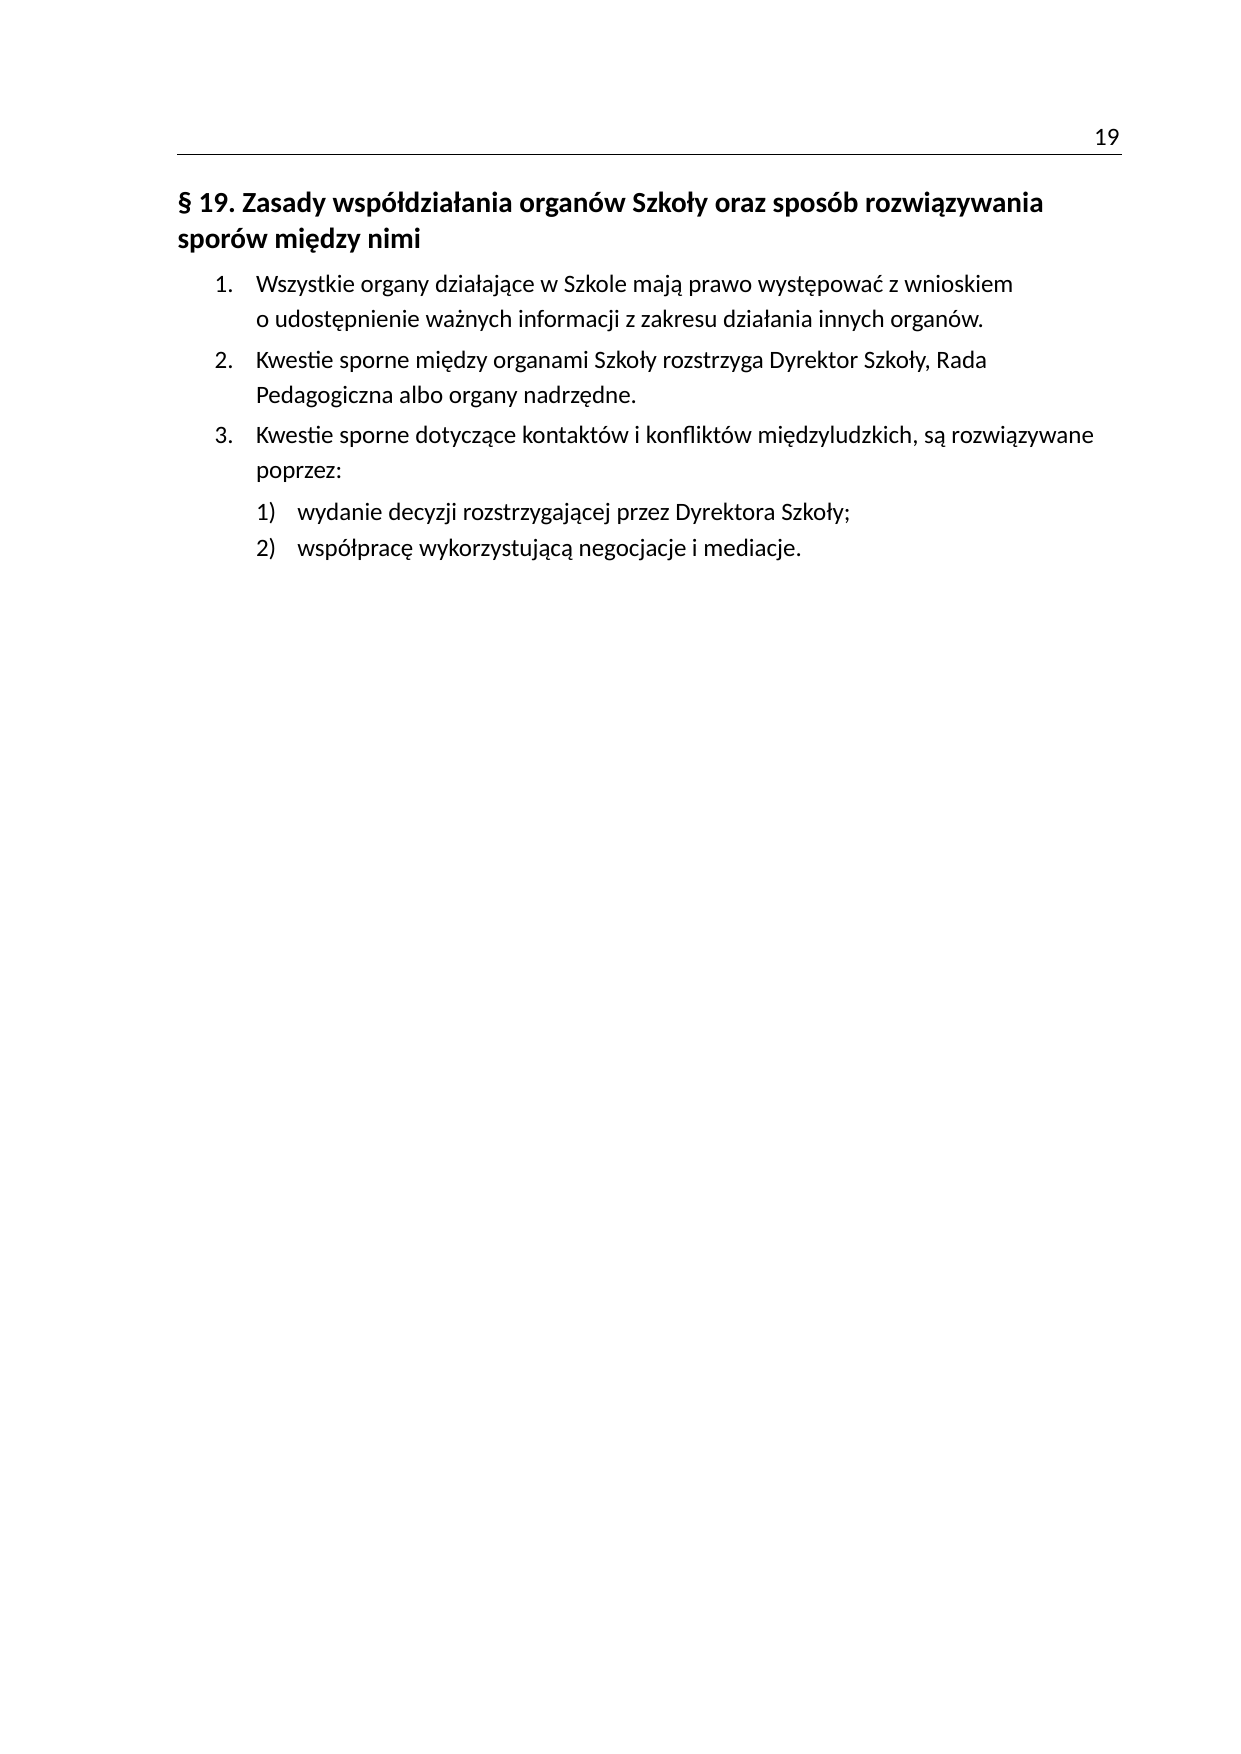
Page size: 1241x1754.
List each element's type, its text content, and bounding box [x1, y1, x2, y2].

subtitle § 19. Zasady współdziałania organów Szkoły oraz sposób rozwiązywania sporów między nimi [177, 184, 1122, 255]
list współpracę wykorzystującą negocjacje i mediacje. [256, 532, 1122, 563]
list Wszystkie organy działające w Szkole mają prawo występować z wnioskiem o udostępnienie ważnych informacji z zakresu działania innych organów. [214, 268, 1122, 333]
list Kwestie sporne między organami Szkoły rozstrzyga Dyrektor Szkoły, Rada Pedagogiczna albo organy nadrzędne. [214, 344, 1122, 409]
list wydanie decyzji rozstrzygającej przez Dyrektora Szkoły; [256, 496, 1122, 526]
list Kwestie sporne dotyczące kontaktów i konfliktów międzyludzkich, są rozwiązywane poprzez: [214, 420, 1122, 485]
